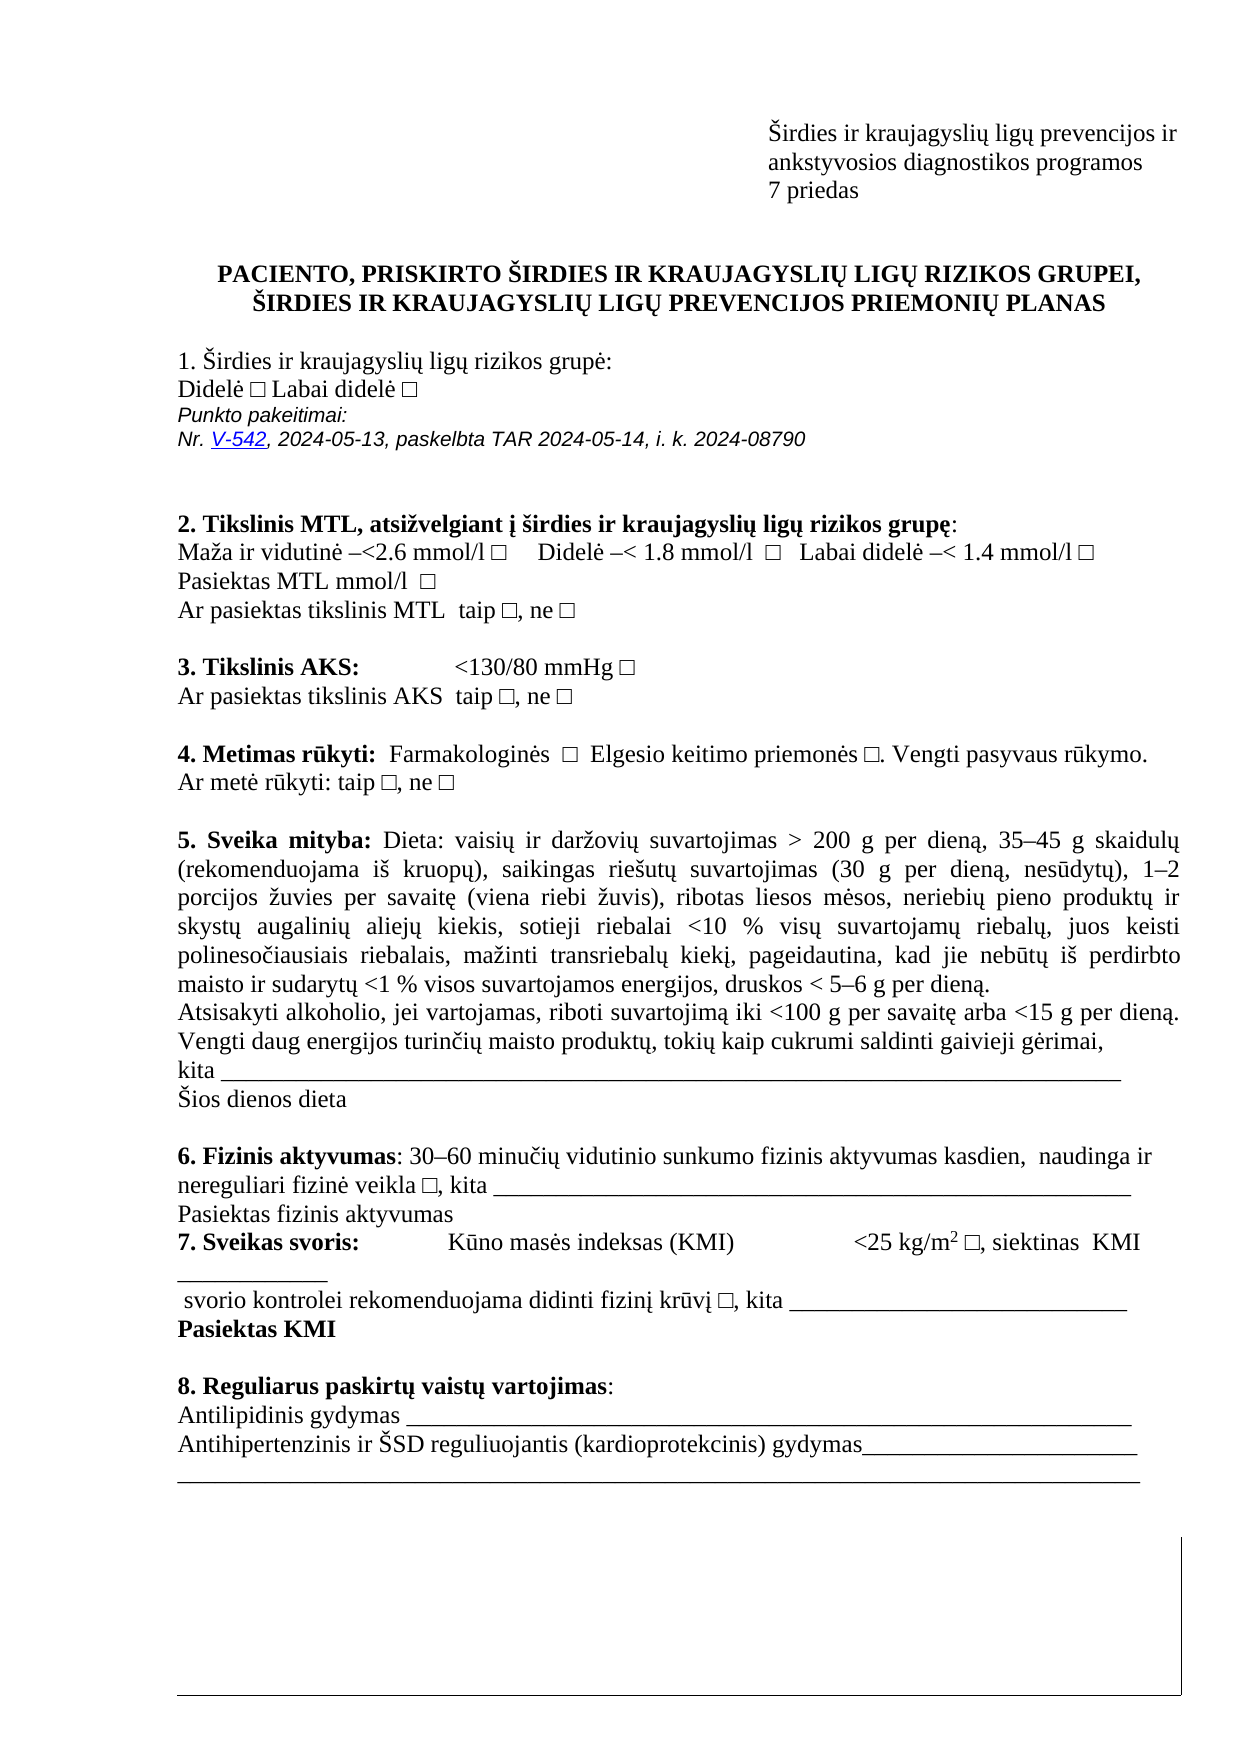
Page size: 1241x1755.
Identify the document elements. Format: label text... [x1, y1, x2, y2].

text Šios dienos dieta [177, 1084, 1181, 1112]
text Nr. V-542, 2024-05-13, paskelbta TAR 2024-05-14, i. k. 2024-08790 [177, 427, 1181, 451]
text 5. Sveika mityba: Dieta: vaisių ir daržovių suvartojimas > 200 g per dieną, 35–45 g skaidulų (rekomenduojama iš kruopų), saikingas riešutų suvartojimas (30 g per dieną, nesūdytų), 1–2 porcijos žuvies per savaitę (viena riebi žuvis), ribotas liesos mėsos, neriebių pieno produktų ir skystų augalinių aliejų kiekis, sotieji riebalai <10 % visų suvartojamų riebalų, juos keisti polinesočiausiais riebalais, mažinti transriebalų kiekį, pageidautina, kad jie nebūtų iš perdirbto maisto ir sudarytų <1 % visos suvartojamos energijos, druskos ˂ 5–6 g per dieną. [177, 825, 1181, 997]
text PACIENTO, PRISKIRTO ŠIRDIES IR KRAUJAGYSLIŲ LIGŲ RIZIKOS GRUPEI, ŠIRDIES IR KRAUJAGYSLIŲ LIGŲ PREVENCIJOS PRIEMONIŲ PLANAS [177, 259, 1181, 317]
text Atsisakyti alkoholio, jei vartojamas, riboti suvartojimą iki ˂100 g per savaitę arba <15 g per dieną. Vengti daug energijos turinčių maisto produktų, tokių kaip cukrumi saldinti gaivieji gėrimai, [177, 997, 1181, 1055]
text 7. Sveikas svoris: Kūno masės indeksas (KMI) ˂25 kg/m2 □, siektinas KMI ____________ [177, 1227, 1181, 1285]
text Ar pasiektas tikslinis MTL taip □, ne □ [177, 595, 1181, 624]
text Ar pasiektas tikslinis AKS taip □, ne □ [177, 681, 1181, 710]
text 2. Tikslinis MTL, atsižvelgiant į širdies ir kraujagyslių ligų rizikos grupę: [177, 509, 1181, 537]
text ankstyvosios diagnostikos programos [768, 147, 1181, 176]
text Antilipidinis gydymas __________________________________________________________ [177, 1400, 1181, 1429]
text svorio kontrolei rekomenduojama didinti fizinį krūvį □, kita ___________________________ [177, 1285, 1181, 1314]
text 1. Širdies ir kraujagyslių ligų rizikos grupė: [177, 346, 1181, 374]
text Didelė □ Labai didelė □ [177, 374, 1181, 403]
text 7 priedas [768, 176, 1181, 204]
text Antihipertenzinis ir ŠSD reguliuojantis (kardioprotekcinis) gydymas______________________ [177, 1429, 1181, 1457]
text Maža ir vidutinė –<2.6 mmol/l □ Didelė –< 1.8 mmol/l □ Labai didelė –< 1.4 mmol/l □ [177, 537, 1181, 566]
text Širdies ir kraujagyslių ligų prevencijos ir [768, 118, 1181, 147]
text Punkto pakeitimai: [177, 403, 1181, 427]
text Ar metė rūkyti: taip □, ne □ [177, 767, 1181, 796]
text Pasiektas fizinis aktyvumas [177, 1199, 1181, 1227]
text 6. Fizinis aktyvumas: 30–60 minučių vidutinio sunkumo fizinis aktyvumas kasdien, naudinga ir nereguliari fizinė veikla □, kita ___________________________________________________ [177, 1141, 1181, 1199]
text 3. Tikslinis AKS: <130/80 mmHg □ [177, 652, 1181, 681]
text 4. Metimas rūkyti: Farmakologinės □ Elgesio keitimo priemonės □. Vengti pasyvaus rūkymo. [177, 739, 1181, 767]
text _____________________________________________________________________________ [177, 1457, 1181, 1486]
text Pasiektas KMI [177, 1314, 1181, 1342]
text 8. Reguliarus paskirtų vaistų vartojimas: [177, 1371, 1181, 1400]
text kita ________________________________________________________________________ [177, 1055, 1181, 1084]
text Pasiektas MTL mmol/l □ [177, 566, 1181, 595]
